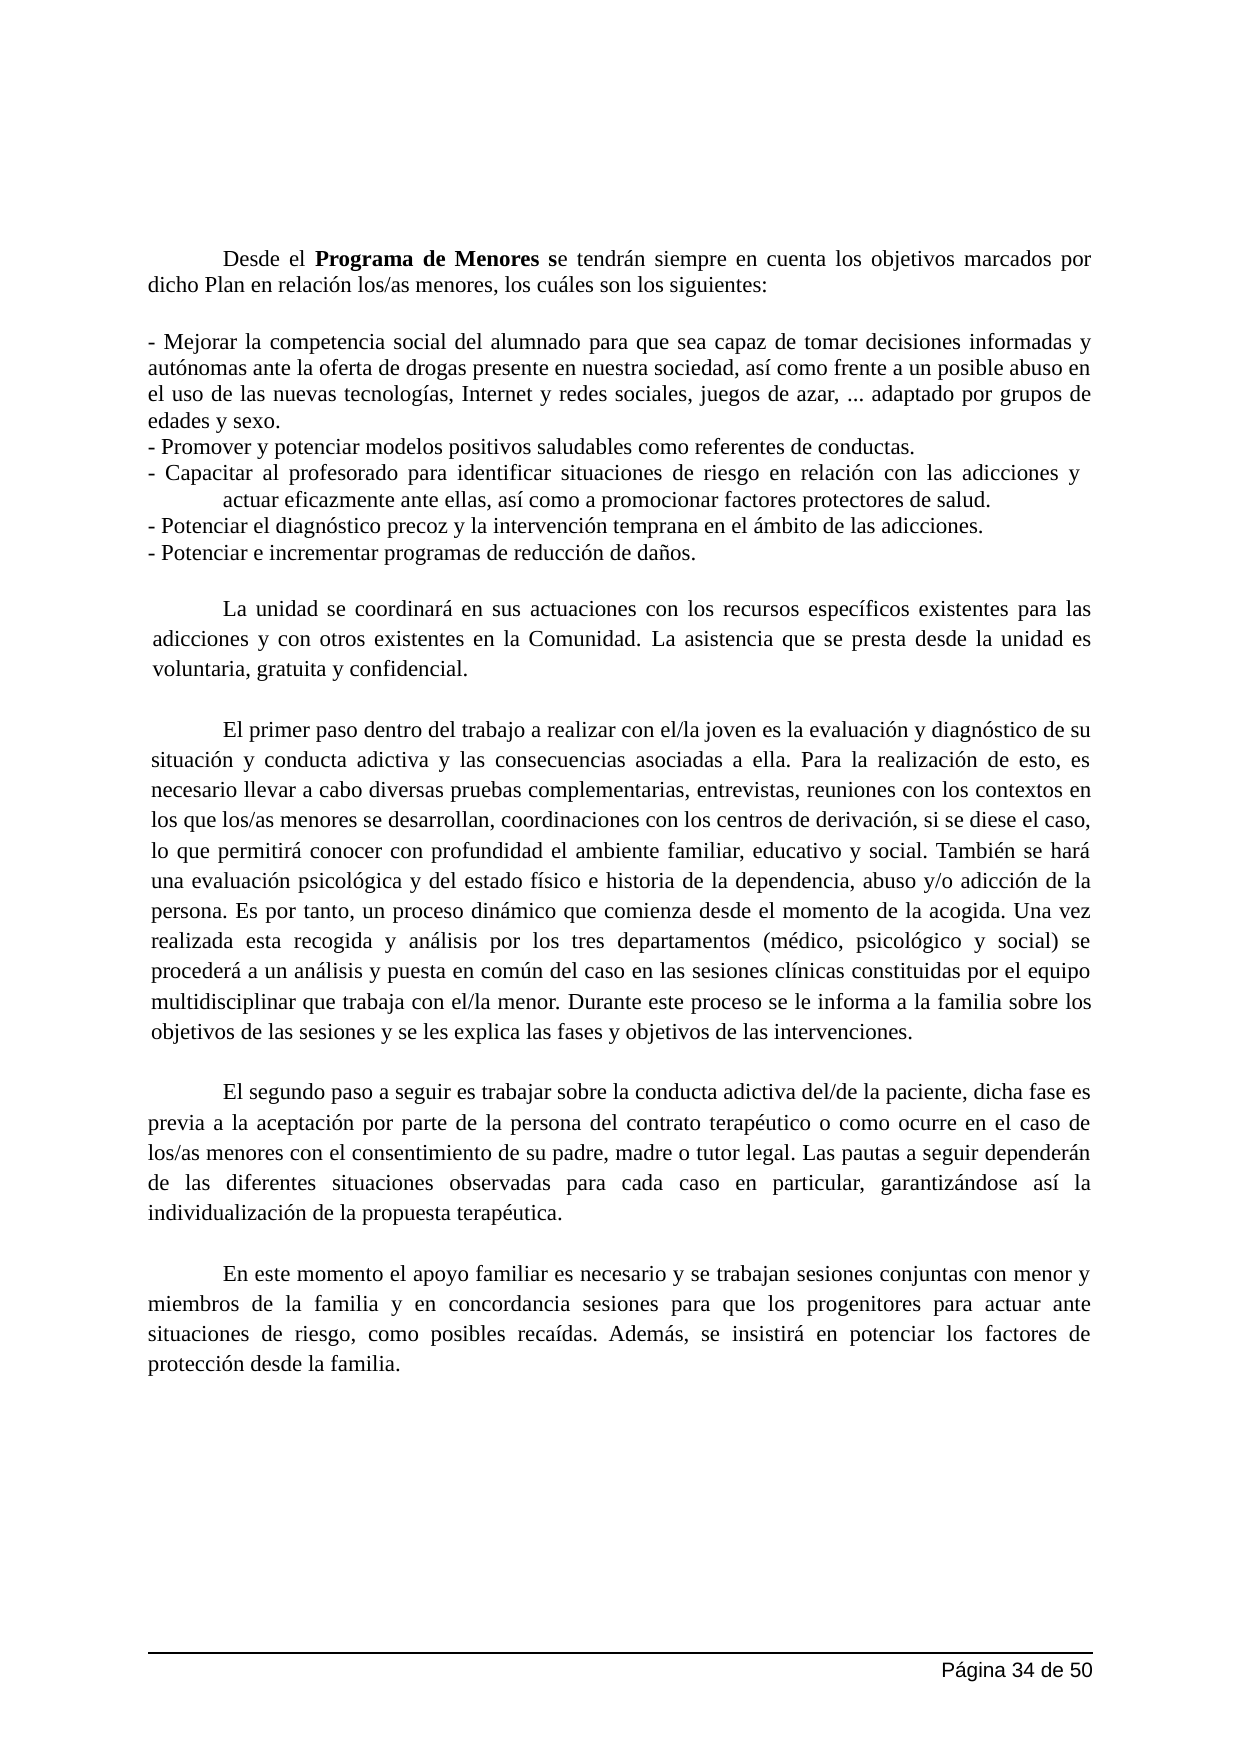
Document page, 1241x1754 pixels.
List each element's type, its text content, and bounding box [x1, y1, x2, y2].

text - Capacitar al profesorado para identificar situaciones de riesgo en relación con las adicciones y actuar eficazmente ante ellas, así como a promocionar factores protectores de salud. [148, 459, 1093, 512]
text - Potenciar el diagnóstico precoz y la intervención temprana en el ámbito de las adicciones. [148, 512, 1093, 538]
text - Potenciar e incrementar programas de reducción de daños. [148, 538, 1093, 565]
text El primer paso dentro del trabajo a realizar con el/la joven es la evaluación y diagnóstico de su situación y conducta adictiva y las consecuencias asociadas a ella. Para la realización de esto, es necesario llevar a cabo diversas pruebas complementarias, entrevistas, reuniones con los contextos en los que los/as menores se desarrollan, coordinaciones con los centros de derivación, si se diese el caso, lo que permitirá conocer con profundidad el ambiente familiar, educativo y social. También se hará una evaluación psicológica y del estado físico e historia de la dependencia, abuso y/o adicción de la persona. Es por tanto, un proceso dinámico que comienza desde el momento de la acogida. Una vez realizada esta recogida y análisis por los tres departamentos (médico, psicológico y social) se procederá a un análisis y puesta en común del caso en las sesiones clínicas constituidas por el equipo multidisciplinar que trabaja con el/la menor. Durante este proceso se le informa a la familia sobre los objetivos de las sesiones y se les explica las fases y objetivos de las intervenciones. [113, 716, 1093, 1044]
text La unidad se coordinará en sus actuaciones con los recursos específicos existentes para las adicciones y con otros existentes en la Comunidad. La asistencia que se presta desde la unidad es voluntaria, gratuita y confidencial. [152, 595, 1093, 682]
text - Mejorar la competencia social del alumnado para que sea capaz de tomar decisiones informadas y autónomas ante la oferta de drogas presente en nuestra sociedad, así como frente a un posible abuso en el uso de las nuevas tecnologías, Internet y redes sociales, juegos de azar, ... adaptado por grupos de edades y sexo. [148, 328, 1093, 433]
text En este momento el apoyo familiar es necesario y se trabajan sesiones conjuntas con menor y miembros de la familia y en concordancia sesiones para que los progenitores para actuar ante situaciones de riesgo, como posibles recaídas. Además, se insistirá en potenciar los factores de protección desde la familia. [148, 1260, 1093, 1377]
text El segundo paso a seguir es trabajar sobre la conducta adictiva del/de la paciente, dicha fase es previa a la aceptación por parte de la persona del contrato terapéutico o como ocurre en el caso de los/as menores con el consentimiento de su padre, madre o tutor legal. Las pautas a seguir dependerán de las diferentes situaciones observadas para cada caso en particular, garantizándose así la individualización de la propuesta terapéutica. [148, 1078, 1093, 1226]
text - Promover y potenciar modelos positivos saludables como referentes de conductas. [148, 433, 1093, 459]
text Desde el Programa de Menores se tendrán siempre en cuenta los objetivos marcados por dicho Plan en relación los/as menores, los cuáles son los siguientes: [148, 245, 1093, 297]
